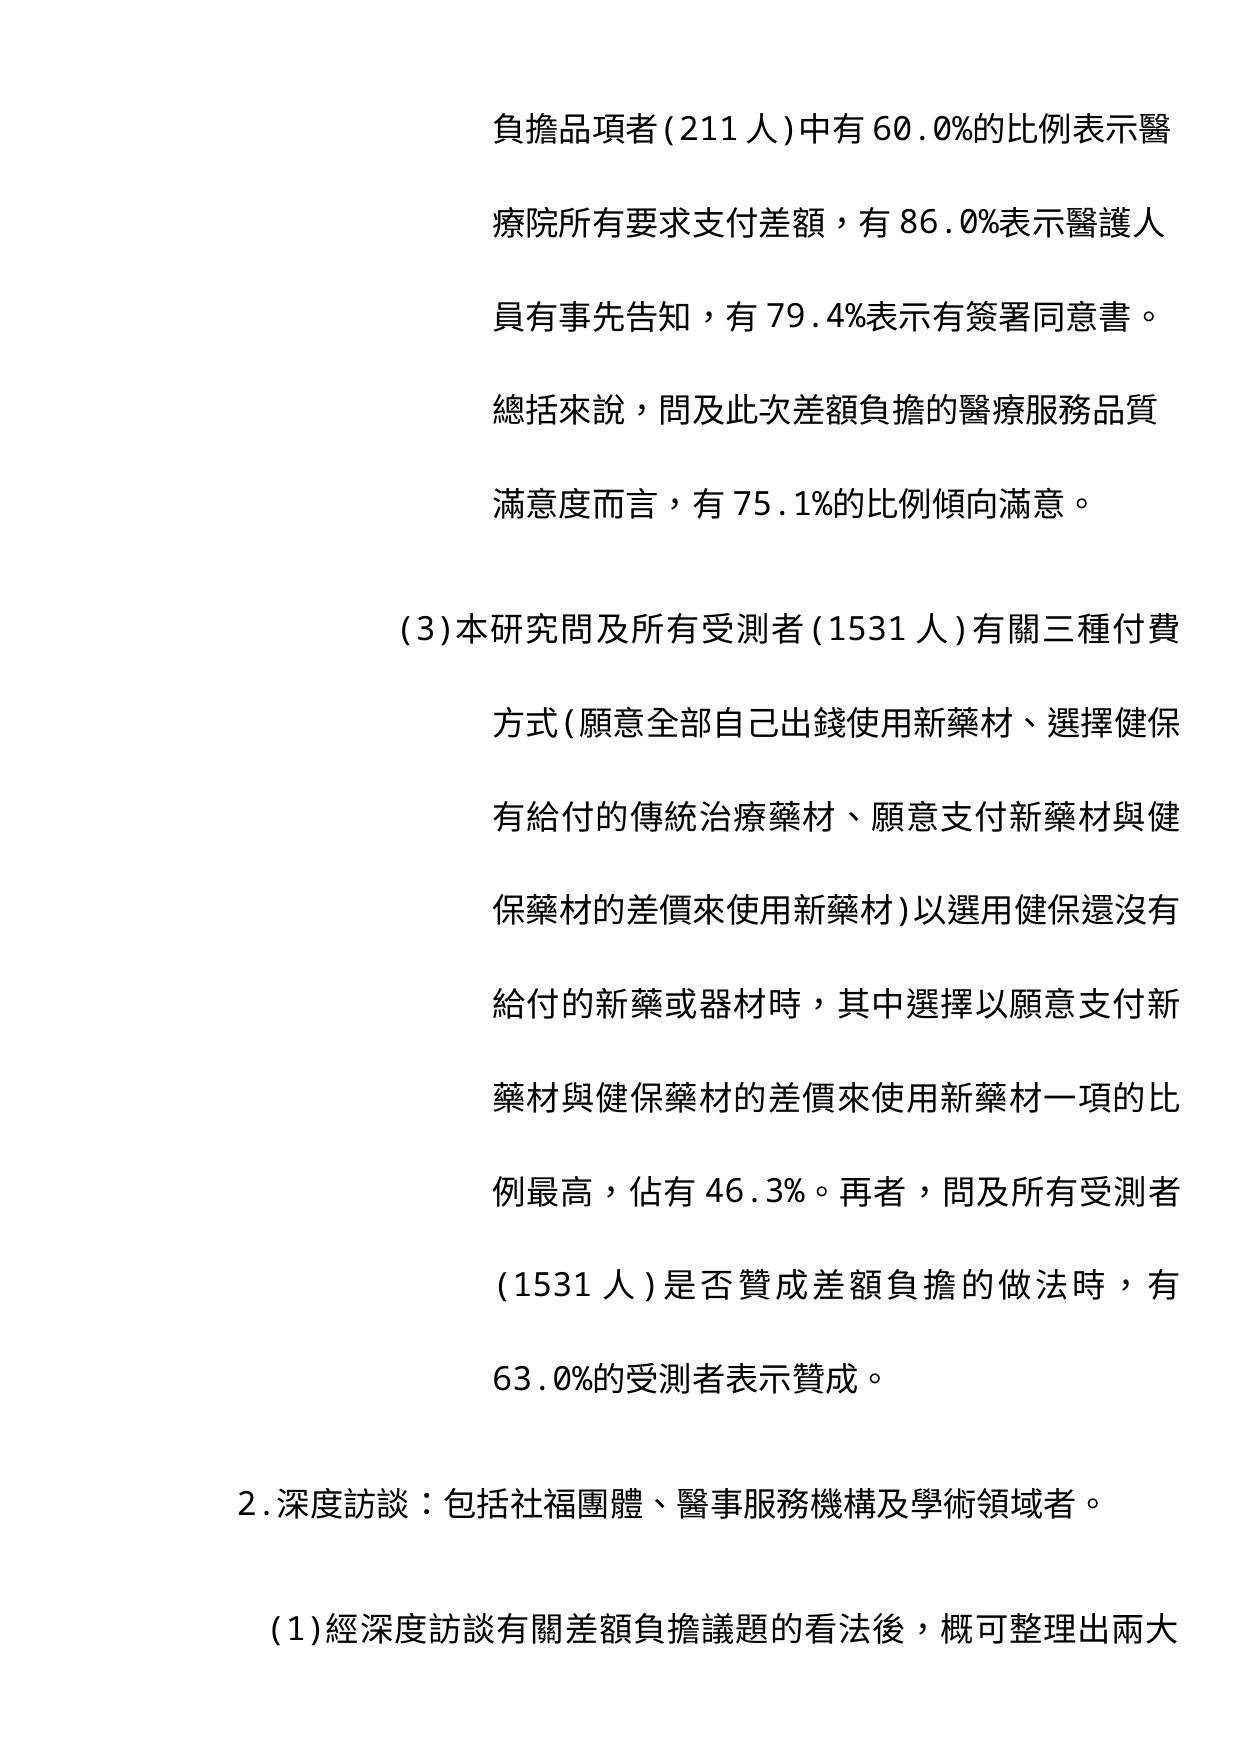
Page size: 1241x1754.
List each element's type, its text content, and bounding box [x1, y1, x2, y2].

list 經深度訪談有關差額負擔議題的看法後，概可整理出兩大 [266, 1585, 1181, 1648]
text 2.深度訪談：包括社福團體、醫事服務機構及學術領域者。 [236, 1460, 1181, 1523]
list 本研究問及所有受測者(1531人)有關三種付費方式(願意全部自己出錢使用新藥材、選擇健保有給付的傳統治療藥材、願意支付新藥材與健保藥材的差價來使用新藥材)以選用健保還沒有給付的新藥或器材時，其中選擇以願意支付新藥材與健保藥材的差價來使用新藥材一項的比例最高，佔有46.3%。再者，問及所有受測者(1531人)是否贊成差額負擔的做法時，有63.0%的受測者表示贊成。 [395, 585, 1181, 1398]
list 問及是否使用過差額負擔時，有14.8%的受測者(211人)表示曾使用過差額負擔(塗藥血管支架、人工水晶體、樹脂石膏繃帶、心律調整器、人工髖關節、義肢等醫療器材)，曾使用過差額負擔品項者(211人)中有60.0%的比例表示醫療院所有要求支付差額，有86.0%表示醫護人員有事先告知，有79.4%表示有簽署同意書。總括來說，問及此次差額負擔的醫療服務品質滿意度而言，有75.1%的比例傾向滿意。 [395, 85, 1181, 523]
